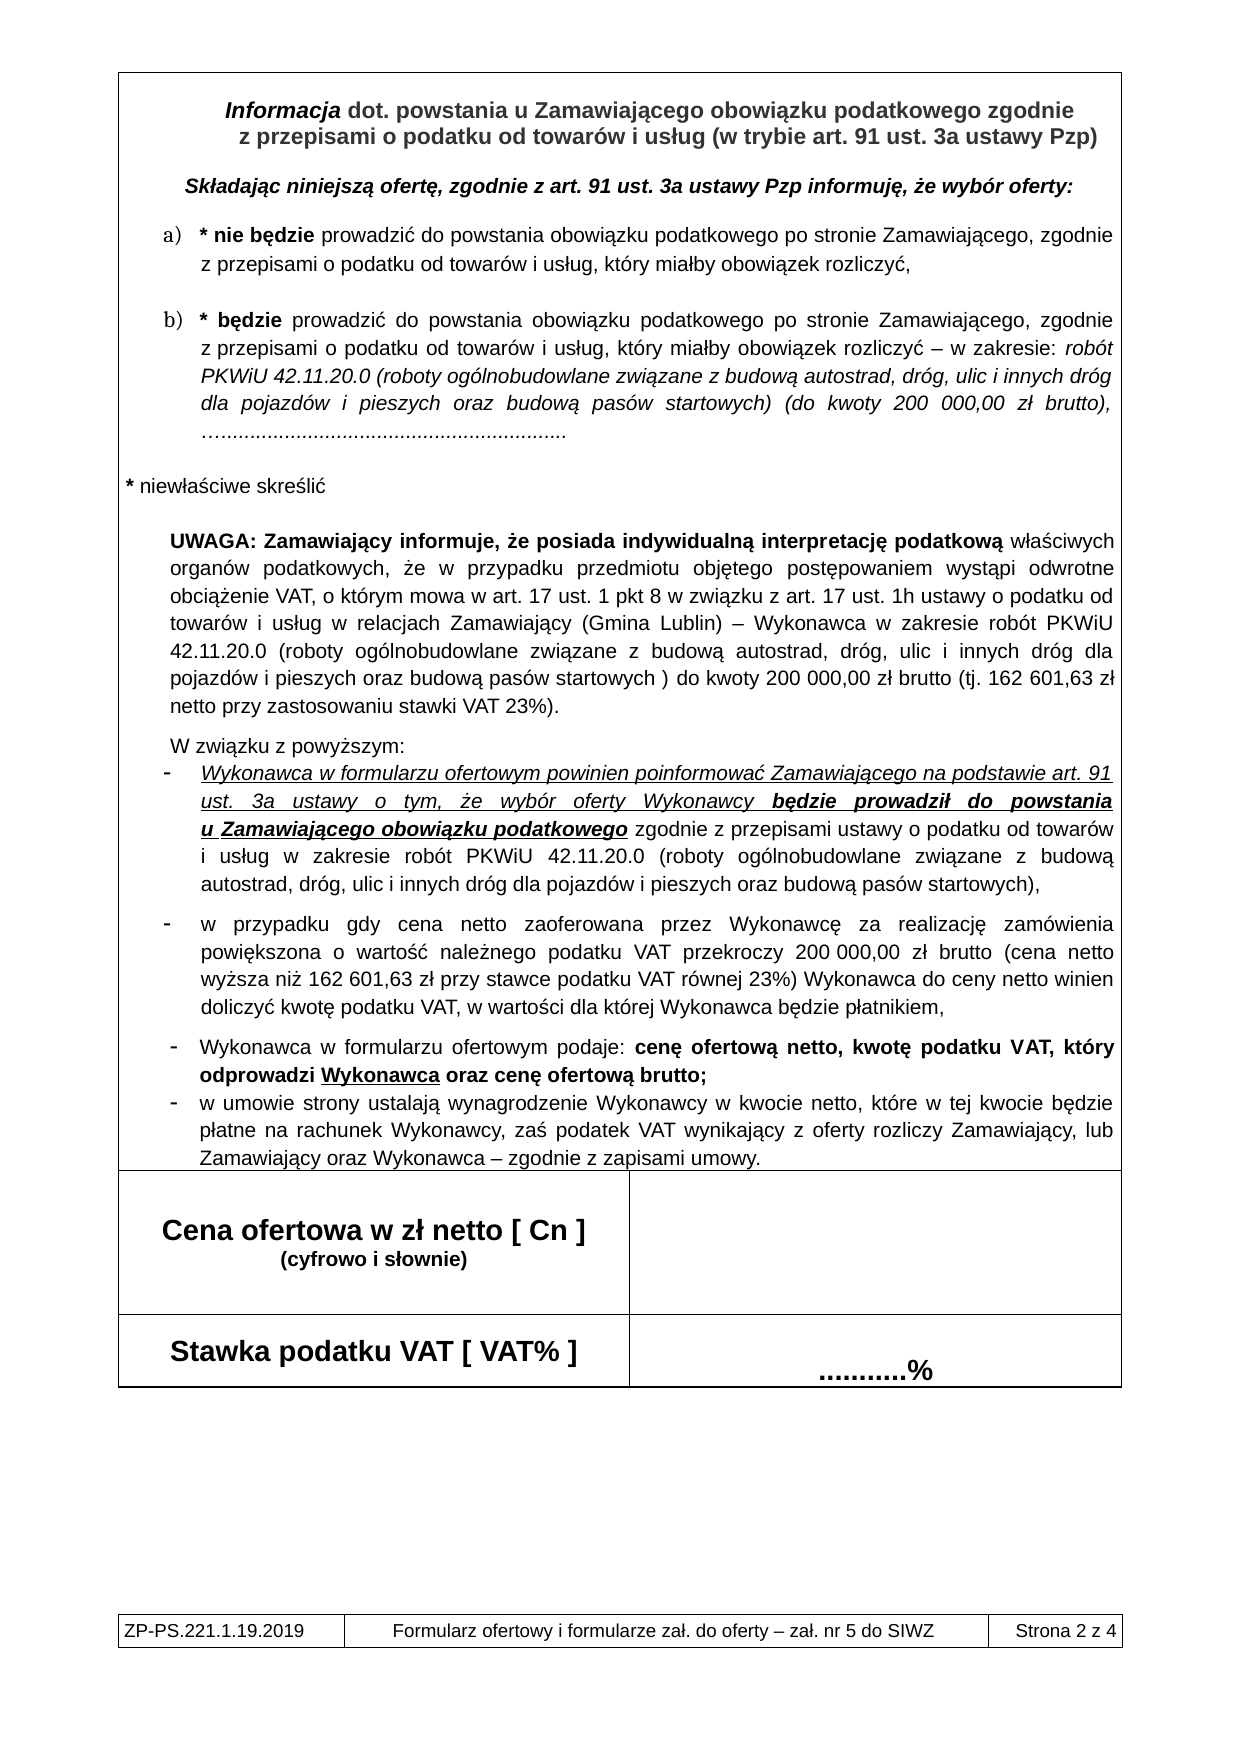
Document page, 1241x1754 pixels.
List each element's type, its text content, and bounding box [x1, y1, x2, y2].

table_cell Stawka podatku VAT [ VAT% ] [119, 1315, 629, 1386]
table_cell ...........% [630, 1315, 1121, 1386]
table_cell [630, 1171, 1121, 1314]
table_cell Cena ofertowa w zł netto [ Cn ] (cyfrowo i słownie) [119, 1171, 629, 1314]
table_cell Informacja dot. powstania u Zamawiającego obowiązku podatkowego zgodnie z przepisami o podatku od towarów i usług (w trybie art. 91 ust. 3a ustawy Pzp) Składając niniejszą ofertę, zgodnie z art. 91 ust. 3a ustawy Pzp informuję, że wybór oferty: * nie będzie prowadzić do powstania obowiązku podatkowego po stronie Zamawiającego, zgodnie z przepisami o podatku od towarów i usług, który miałby obowiązek rozliczyć, * będzie prowadzić do powstania obowiązku podatkowego po stronie Zamawiającego, zgodnie z przepisami o podatku od towarów i usług, który miałby obowiązek rozliczyć – w zakresie: robót PKWiU 42.11.20.0 (roboty ogólnobudowlane związane z budową autostrad, dróg, ulic i innych dróg dla pojazdów i pieszych oraz budową pasów startowych) (do kwoty 200 000,00 zł brutto), …............................................................ * niewłaściwe skreślić UWAGA: Zamawiający informuje, że posiada indywidualną interpretację podatkową właściwych organów podatkowych, że w przypadku przedmiotu objętego postępowaniem wystąpi odwrotne obciążenie VAT, o którym mowa w art. 17 ust. 1 pkt 8 w związku z art. 17 ust. 1h ustawy o podatku od towarów i usług w relacjach Zamawiający (Gmina Lublin) – Wykonawca w zakresie robót PKWiU 42.11.20.0 (roboty ogólnobudowlane związane z budową autostrad, dróg, ulic i innych dróg dla pojazdów i pieszych oraz budową pasów startowych ) do kwoty 200 000,00 zł brutto (tj. 162 601,63 zł netto przy zastosowaniu stawki VAT 23%). W związku z powyższym: Wykonawca w formularzu ofertowym powinien poinformować Zamawiającego na podstawie art. 91 ust. 3a ustawy o tym, że wybór oferty Wykonawcy będzie prowadził do powstania u Zamawiającego obowiązku podatkowego zgodnie z przepisami ustawy o podatku od towarów i usług w zakresie robót PKWiU 42.11.20.0 (roboty ogólnobudowlane związane z budową autostrad, dróg, ulic i innych dróg dla pojazdów i pieszych oraz budową pasów startowych), w przypadku gdy cena netto zaoferowana przez Wykonawcę za realizację zamówienia powiększona o wartość należnego podatku VAT przekroczy 200 000,00 zł brutto (cena netto wyższa niż 162 601,63 zł przy stawce podatku VAT równej 23%) Wykonawca do ceny netto winien doliczyć kwotę podatku VAT, w wartości dla której Wykonawca będzie płatnikiem, Wykonawca w formularzu ofertowym podaje: cenę ofertową netto, kwotę podatku VAT, który odprowadzi Wykonawca oraz cenę ofertową brutto; w umowie strony ustalają wynagrodzenie Wykonawcy w kwocie netto, które w tej kwocie będzie płatne na rachunek Wykonawcy, zaś podatek VAT wynikający z oferty rozliczy Zamawiający, lub Zamawiający oraz Wykonawca – zgodnie z zapisami umowy. [119, 73, 1121, 1170]
